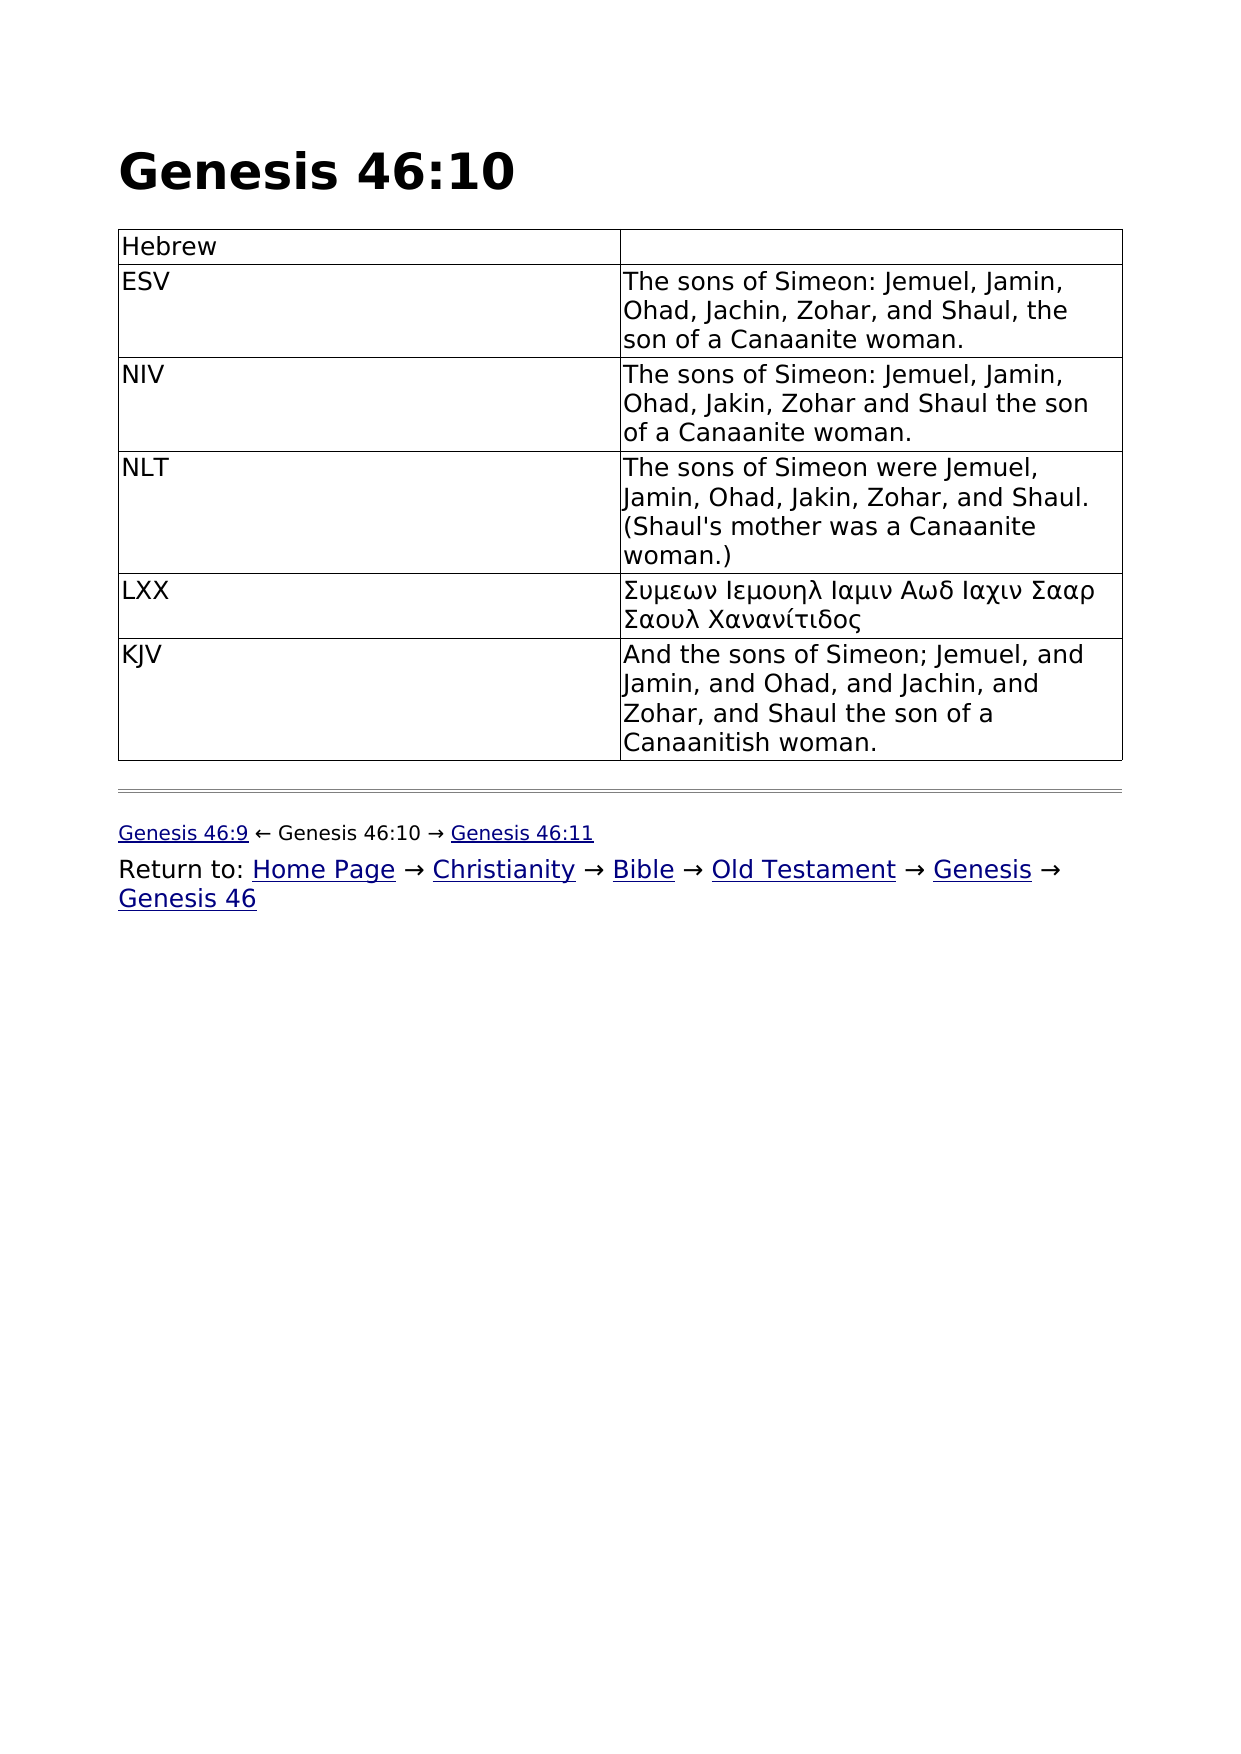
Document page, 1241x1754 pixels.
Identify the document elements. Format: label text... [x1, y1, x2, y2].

text Return to: Home Page → Christianity → Bible → Old Testament → Genesis → Genesis 46 [118, 855, 1122, 914]
table_cell The sons of Simeon: Jemuel, Jamin, Ohad, Jachin, Zohar, and Shaul, the son of a Canaanite woman. [621, 265, 1122, 357]
table_cell NIV [119, 358, 620, 451]
table_cell Συμεων Ιεμουηλ Ιαμιν Αωδ Ιαχιν Σααρ Σαουλ Χανανίτιδος [621, 574, 1122, 637]
table_cell LXX [119, 574, 620, 637]
table_header [621, 230, 1122, 264]
table_cell The sons of Simeon: Jemuel, Jamin, Ohad, Jakin, Zohar and Shaul the son of a Canaanite woman. [621, 358, 1122, 451]
subtitle Genesis 46:10 [118, 143, 1122, 201]
table_cell ESV [119, 265, 620, 357]
table_header Hebrew [119, 230, 620, 264]
text Genesis 46:9 ← Genesis 46:10 → Genesis 46:11 [118, 821, 1122, 855]
table_cell The sons of Simeon were Jemuel, Jamin, Ohad, Jakin, Zohar, and Shaul. (Shaul's mother was a Canaanite woman.) [621, 452, 1122, 573]
table_cell And the sons of Simeon; Jemuel, and Jamin, and Ohad, and Jachin, and Zohar, and Shaul the son of a Canaanitish woman. [621, 639, 1122, 760]
table_cell KJV [119, 639, 620, 760]
table_cell NLT [119, 452, 620, 573]
